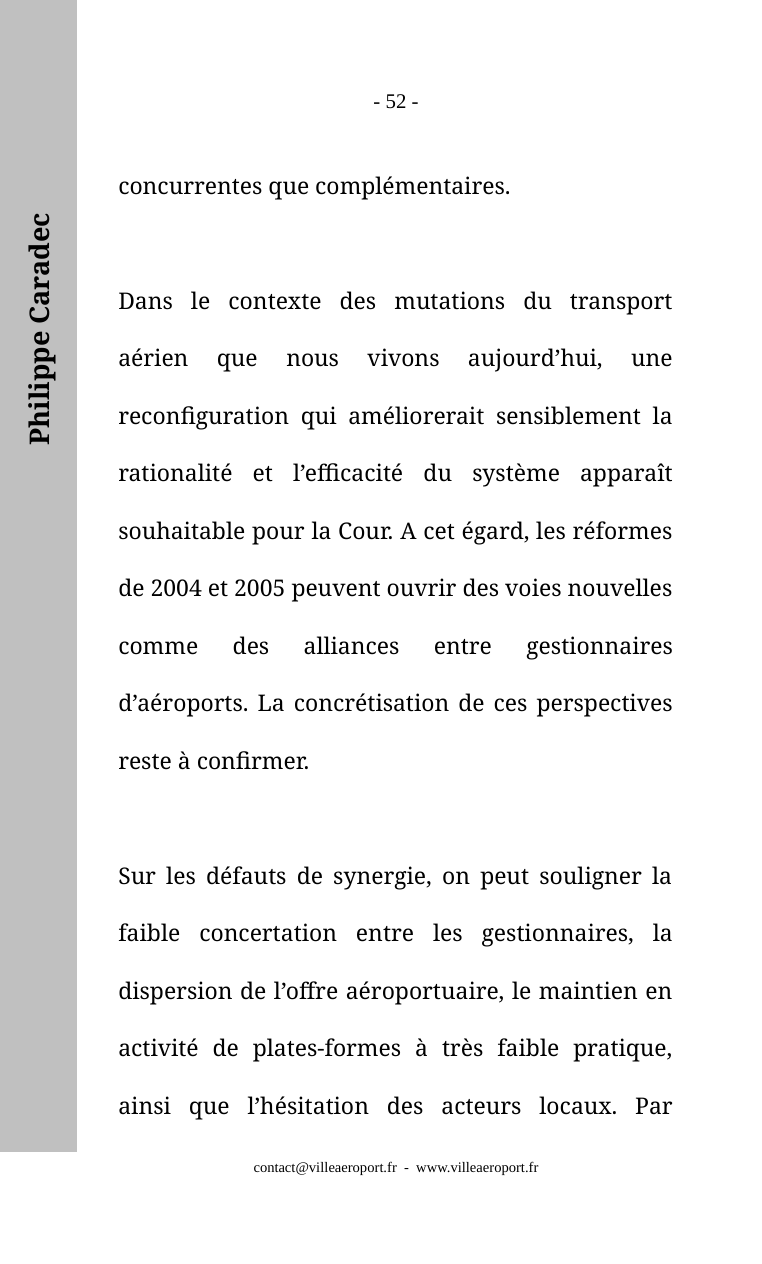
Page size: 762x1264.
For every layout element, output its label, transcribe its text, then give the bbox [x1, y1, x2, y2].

text Dans le contexte des mutations du transport aérien que nous vivons aujourd’hui, une reconfiguration qui améliorerait sensiblement la rationalité et l’efficacité du système apparaît souhaitable pour la Cour. A cet égard, les réformes de 2004 et 2005 peuvent ouvrir des voies nouvelles comme des alliances entre gestionnaires d’aéroports. La concrétisation de ces perspectives reste à confirmer. [118, 258, 673, 776]
text Philippe Caradec [0, 187, 77, 446]
text Sur les défauts de synergie, on peut souligner la faible concertation entre les gestionnaires, la dispersion de l’offre aéroportuaire, le maintien en activité de plates-formes à très faible pratique, ainsi que l’hésitation des acteurs locaux. Par [118, 833, 673, 1121]
text concurrentes que complémentaires. [118, 142, 673, 201]
